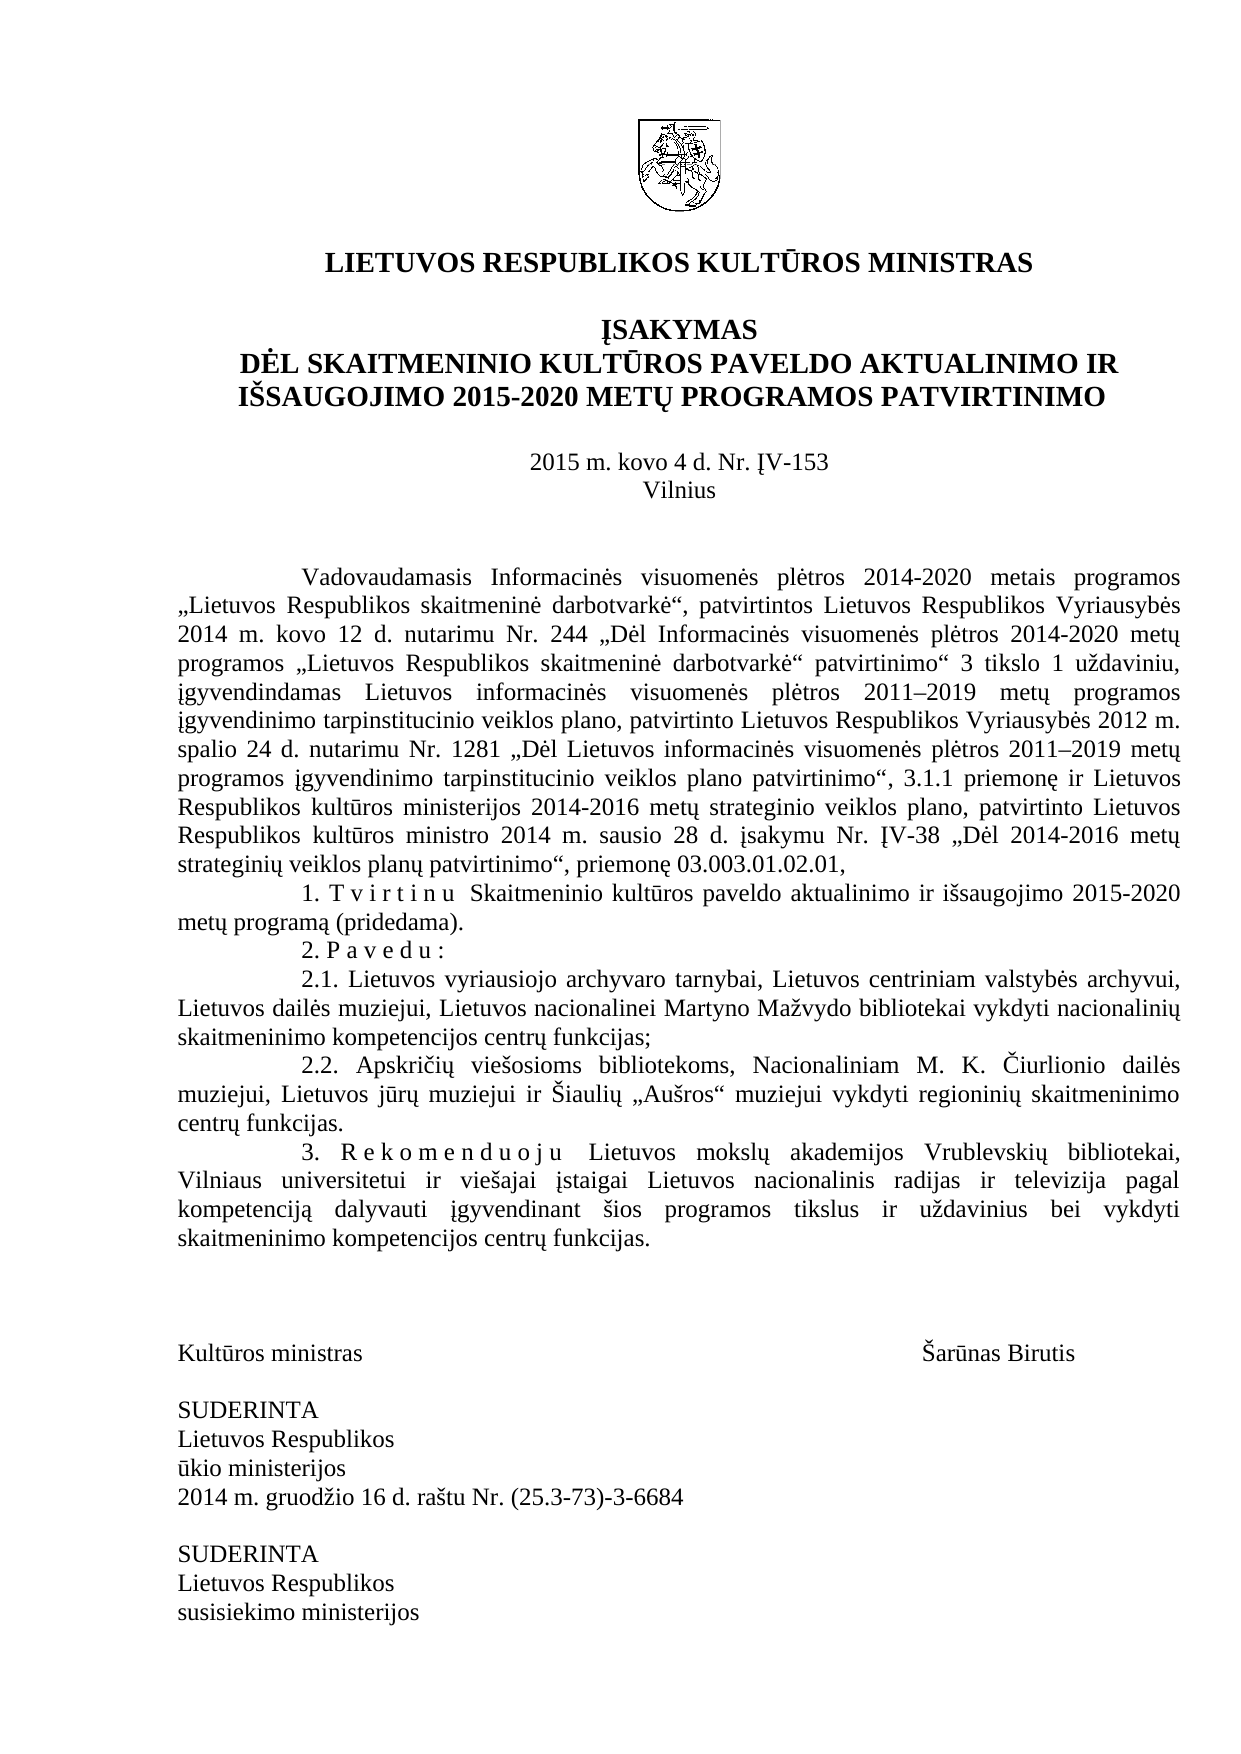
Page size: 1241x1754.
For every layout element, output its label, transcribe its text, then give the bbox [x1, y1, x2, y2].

text 2.2. Apskričių viešosioms bibliotekoms, Nacionaliniam M. K. Čiurlionio dailės muziejui, Lietuvos jūrų muziejui ir Šiaulių „Aušros“ muziejui vykdyti regioninių skaitmeninimo centrų funkcijas. [177, 1050, 1181, 1137]
text Lietuvos Respublikos [177, 1424, 1181, 1453]
text susisiekimo ministerijos [177, 1597, 1181, 1625]
text LIETUVOS RESPUBLIKOS KULTŪROS MINISTRAS [177, 245, 1181, 279]
text 2014 m. gruodžio 16 d. raštu Nr. (25.3-73)-3-6684 [177, 1482, 1181, 1510]
text 1. Tvirtinu Skaitmeninio kultūros paveldo aktualinimo ir išsaugojimo 2015-2020 metų programą (pridedama). [177, 878, 1181, 935]
text SUDERINTA [177, 1395, 1181, 1424]
text Kultūros ministras Šarūnas Birutis [177, 1338, 1181, 1367]
text Vilnius [177, 475, 1181, 504]
text 3. Rekomenduoju Lietuvos mokslų akademijos Vrublevskių bibliotekai, Vilniaus universitetui ir viešajai įstaigai Lietuvos nacionalinis radijas ir televizija pagal kompetenciją dalyvauti įgyvendinant šios programos tikslus ir uždavinius bei vykdyti skaitmeninimo kompetencijos centrų funkcijas. [177, 1137, 1181, 1252]
text SUDERINTA [177, 1539, 1181, 1568]
text Vadovaudamasis Informacinės visuomenės plėtros 2014-2020 metais programos „Lietuvos Respublikos skaitmeninė darbotvarkė“, patvirtintos Lietuvos Respublikos Vyriausybės 2014 m. kovo 12 d. nutarimu Nr. 244 „Dėl Informacinės visuomenės plėtros 2014-2020 metų programos „Lietuvos Respublikos skaitmeninė darbotvarkė“ patvirtinimo“ 3 tikslo 1 uždaviniu, įgyvendindamas Lietuvos informacinės visuomenės plėtros 2011–2019 metų programos įgyvendinimo tarpinstitucinio veiklos plano, patvirtinto Lietuvos Respublikos Vyriausybės 2012 m. spalio 24 d. nutarimu Nr. 1281 „Dėl Lietuvos informacinės visuomenės plėtros 2011–2019 metų programos įgyvendinimo tarpinstitucinio veiklos plano patvirtinimo“, 3.1.1 priemonę ir Lietuvos Respublikos kultūros ministerijos 2014-2016 metų strateginio veiklos plano, patvirtinto Lietuvos Respublikos kultūros ministro 2014 m. sausio 28 d. įsakymu Nr. ĮV-38 „Dėl 2014-2016 metų strateginių veiklos planų patvirtinimo“, priemonę 03.003.01.02.01, [177, 562, 1181, 878]
text 2. Pavedu: [177, 935, 1181, 964]
text 2.1. Lietuvos vyriausiojo archyvaro tarnybai, Lietuvos centriniam valstybės archyvui, Lietuvos dailės muziejui, Lietuvos nacionalinei Martyno Mažvydo bibliotekai vykdyti nacionalinių skaitmeninimo kompetencijos centrų funkcijas; [177, 964, 1181, 1050]
text 2015 m. kovo 4 d. Nr. ĮV-153 [177, 447, 1181, 475]
text ūkio ministerijos [177, 1453, 1181, 1482]
text ĮSAKYMAS [177, 312, 1181, 346]
text dėl skaitmeninio kultūros paveldo aktualinimo ir išsaugojimo 2015-2020 metų programos patvirtinimo [177, 346, 1181, 413]
text Lietuvos Respublikos [177, 1568, 1181, 1597]
